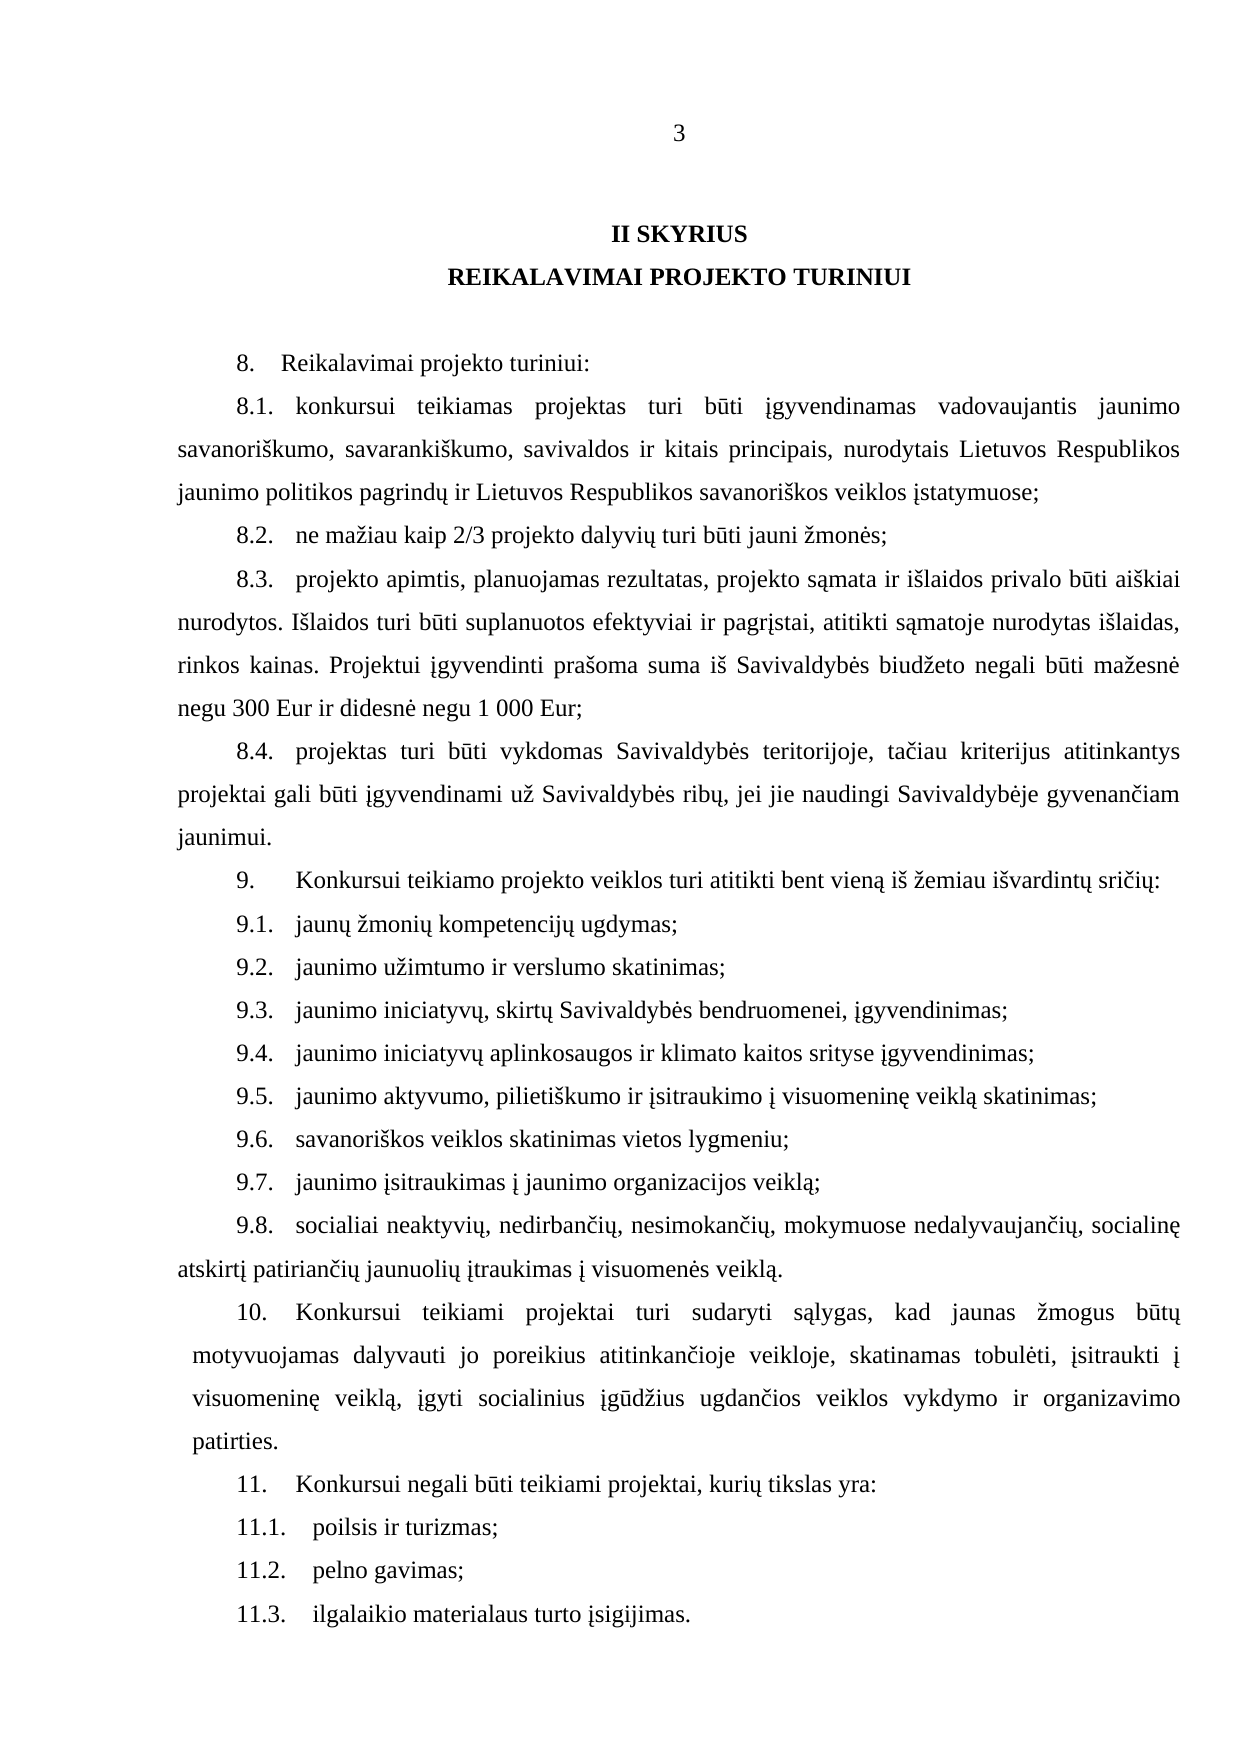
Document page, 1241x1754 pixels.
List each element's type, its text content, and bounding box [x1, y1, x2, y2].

text 9.2. jaunimo užimtumo ir verslumo skatinimas; [177, 952, 1181, 981]
text 9.4. jaunimo iniciatyvų aplinkosaugos ir klimato kaitos srityse įgyvendinimas; [177, 1038, 1181, 1067]
text 9.7. jaunimo įsitraukimas į jaunimo organizacijos veiklą; [177, 1167, 1181, 1196]
text 9.8. socialiai neaktyvių, nedirbančių, nesimokančių, mokymuose nedalyvaujančių, socialinę atskirtį patiriančių jaunuolių įtraukimas į visuomenės veiklą. [177, 1211, 1181, 1282]
text 10. Konkursui teikiami projektai turi sudaryti sąlygas, kad jaunas žmogus būtų motyvuojamas dalyvauti jo poreikius atitinkančioje veikloje, skatinamas tobulėti, įsitraukti į visuomeninę veiklą, įgyti socialinius įgūdžius ugdančios veiklos vykdymo ir organizavimo patirties. [192, 1297, 1181, 1455]
text 8.2. ne mažiau kaip 2/3 projekto dalyvių turi būti jauni žmonės; [177, 521, 1181, 549]
text 8.1. konkursui teikiamas projektas turi būti įgyvendinamas vadovaujantis jaunimo savanoriškumo, savarankiškumo, savivaldos ir kitais principais, nurodytais Lietuvos Respublikos jaunimo politikos pagrindų ir Lietuvos Respublikos savanoriškos veiklos įstatymuose; [177, 391, 1181, 506]
text REIKALAVIMAI PROJEKTO TURINIUI [177, 262, 1181, 291]
text 8.3. projekto apimtis, planuojamas rezultatas, projekto sąmata ir išlaidos privalo būti aiškiai nurodytos. Išlaidos turi būti suplanuotos efektyviai ir pagrįstai, atitikti sąmatoje nurodytas išlaidas, rinkos kainas. Projektui įgyvendinti prašoma suma iš Savivaldybės biudžeto negali būti mažesnė negu 300 Eur ir didesnė negu 1 000 Eur; [177, 564, 1181, 722]
text 9. Konkursui teikiamo projekto veiklos turi atitikti bent vieną iš žemiau išvardintų sričių: [177, 866, 1181, 894]
text 9.6. savanoriškos veiklos skatinimas vietos lygmeniu; [177, 1124, 1181, 1153]
text 9.5. jaunimo aktyvumo, pilietiškumo ir įsitraukimo į visuomeninę veiklą skatinimas; [177, 1081, 1181, 1110]
text 8.4. projektas turi būti vykdomas Savivaldybės teritorijoje, tačiau kriterijus atitinkantys projektai gali būti įgyvendinami už Savivaldybės ribų, jei jie naudingi Savivaldybėje gyvenančiam jaunimui. [177, 736, 1181, 851]
text 8. Reikalavimai projekto turiniui: [177, 348, 1181, 377]
text 11.2. pelno gavimas; [177, 1556, 1181, 1584]
text II SKYRIUS [177, 219, 1181, 247]
text 9.1. jaunų žmonių kompetencijų ugdymas; [177, 909, 1181, 937]
text 11.1. poilsis ir turizmas; [177, 1512, 1181, 1541]
text 11. Konkursui negali būti teikiami projektai, kurių tikslas yra: [192, 1469, 1181, 1498]
text 9.3. jaunimo iniciatyvų, skirtų Savivaldybės bendruomenei, įgyvendinimas; [177, 995, 1181, 1024]
text 11.3. ilgalaikio materialaus turto įsigijimas. [177, 1599, 1181, 1627]
